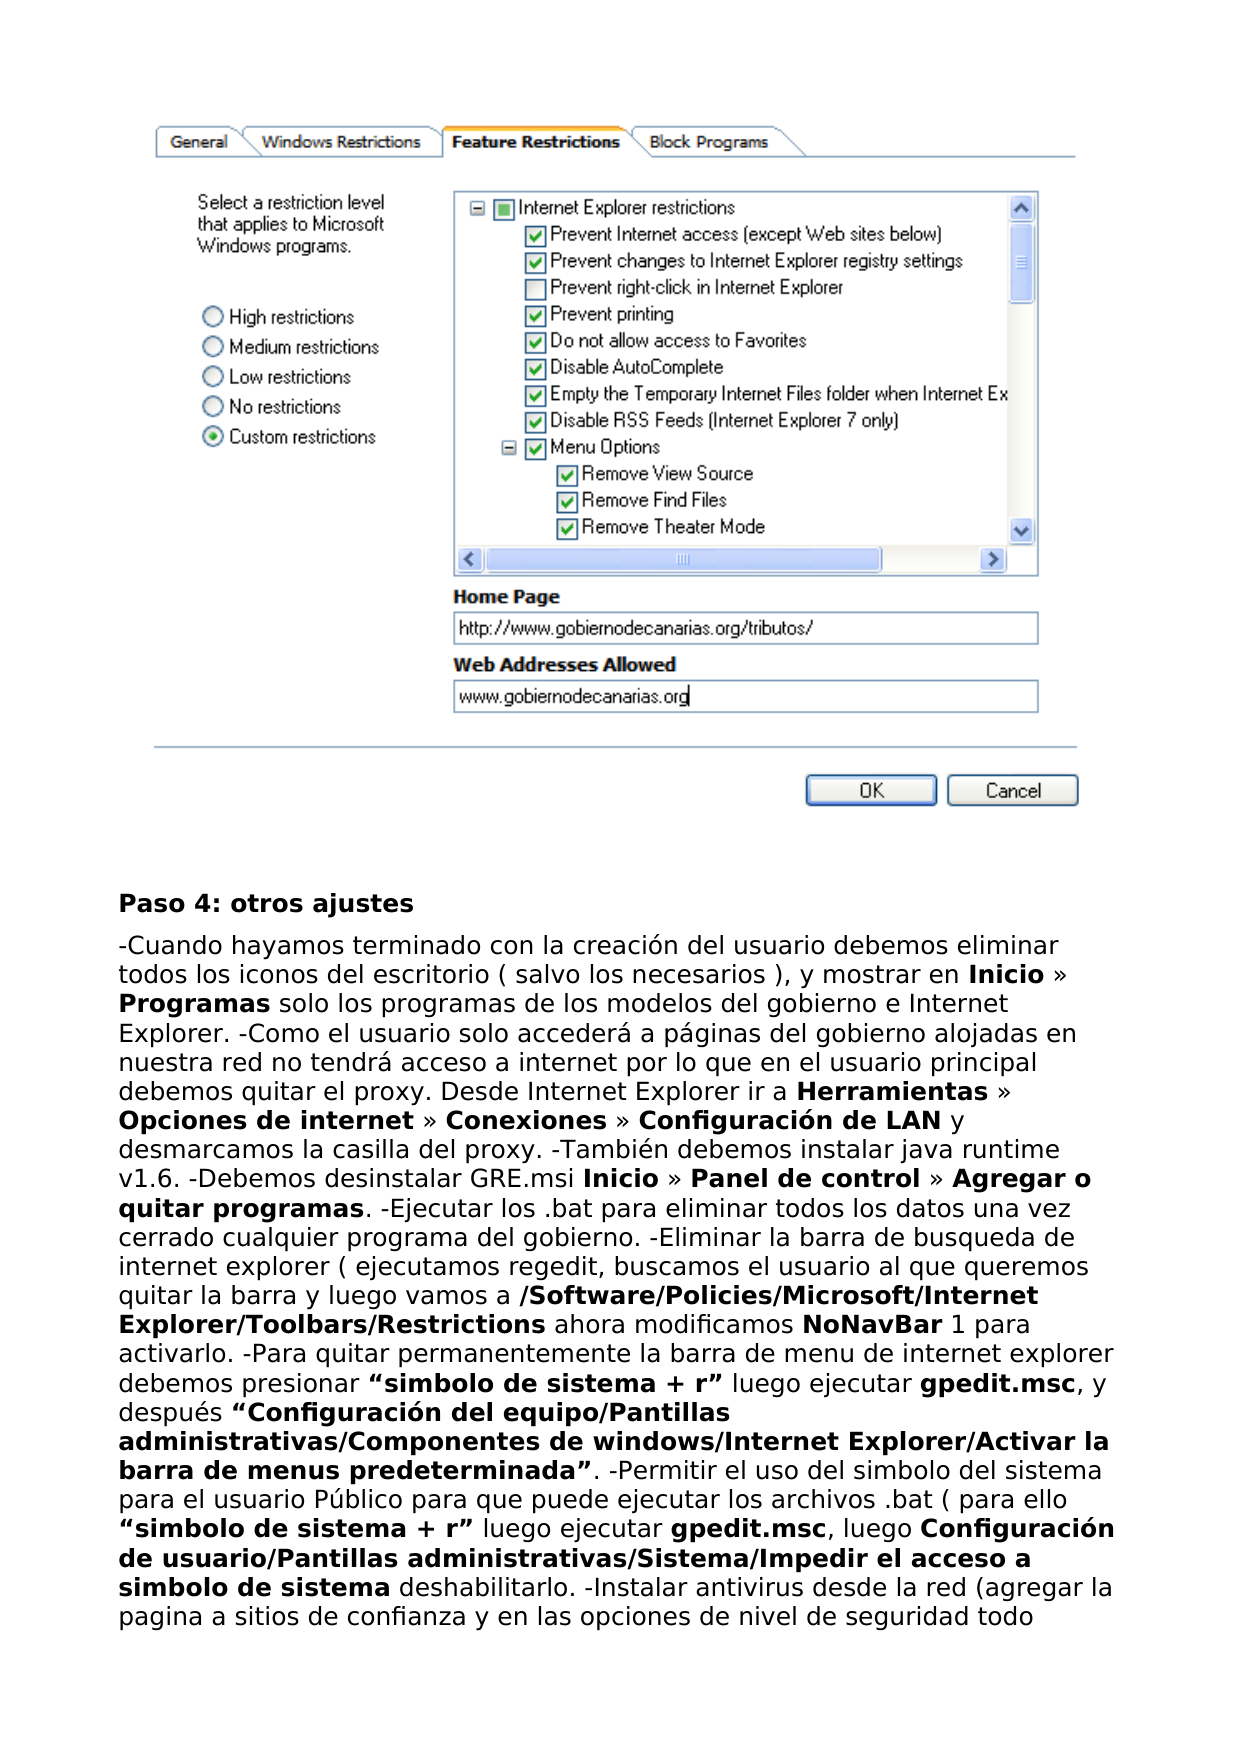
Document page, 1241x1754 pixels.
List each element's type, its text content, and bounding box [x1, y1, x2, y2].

picture [151, 118, 1089, 823]
subtitle Paso 4: otros ajustes [118, 889, 1122, 919]
text -Cuando hayamos terminado con la creación del usuario debemos eliminar todos los iconos del escritorio ( salvo los necesarios ), y mostrar en Inicio » Programas solo los programas de los modelos del gobierno e Internet Explorer. -Como el usuario solo accederá a páginas del gobierno alojadas en nuestra red no tendrá acceso a internet por lo que en el usuario principal debemos quitar el proxy. Desde Internet Explorer ir a Herramientas » Opciones de internet » Conexiones » Configuración de LAN y desmarcamos la casilla del proxy. -También debemos instalar java runtime v1.6. -Debemos desinstalar GRE.msi Inicio » Panel de control » Agregar o quitar programas. -Ejecutar los .bat para eliminar todos los datos una vez cerrado cualquier programa del gobierno. -Eliminar la barra de busqueda de internet explorer ( ejecutamos regedit, buscamos el usuario al que queremos quitar la barra y luego vamos a /Software/Policies/Microsoft/Internet Explorer/Toolbars/Restrictions ahora modificamos NoNavBar 1 para activarlo. -Para quitar permanentemente la barra de menu de internet explorer debemos presionar “simbolo de sistema + r” luego ejecutar gpedit.msc, y después “Configuración del equipo/Pantillas administrativas/Componentes de windows/Internet Explorer/Activar la barra de menus predeterminada”. -Permitir el uso del simbolo del sistema para el usuario Público para que puede ejecutar los archivos .bat ( para ello “simbolo de sistema + r” luego ejecutar gpedit.msc, luego Configuración de usuario/Pantillas administrativas/Sistema/Impedir el acceso a simbolo de sistema deshabilitarlo. -Instalar antivirus desde la red (agregar la pagina a sitios de confianza y en las opciones de nivel de seguridad todo [118, 931, 1122, 1631]
